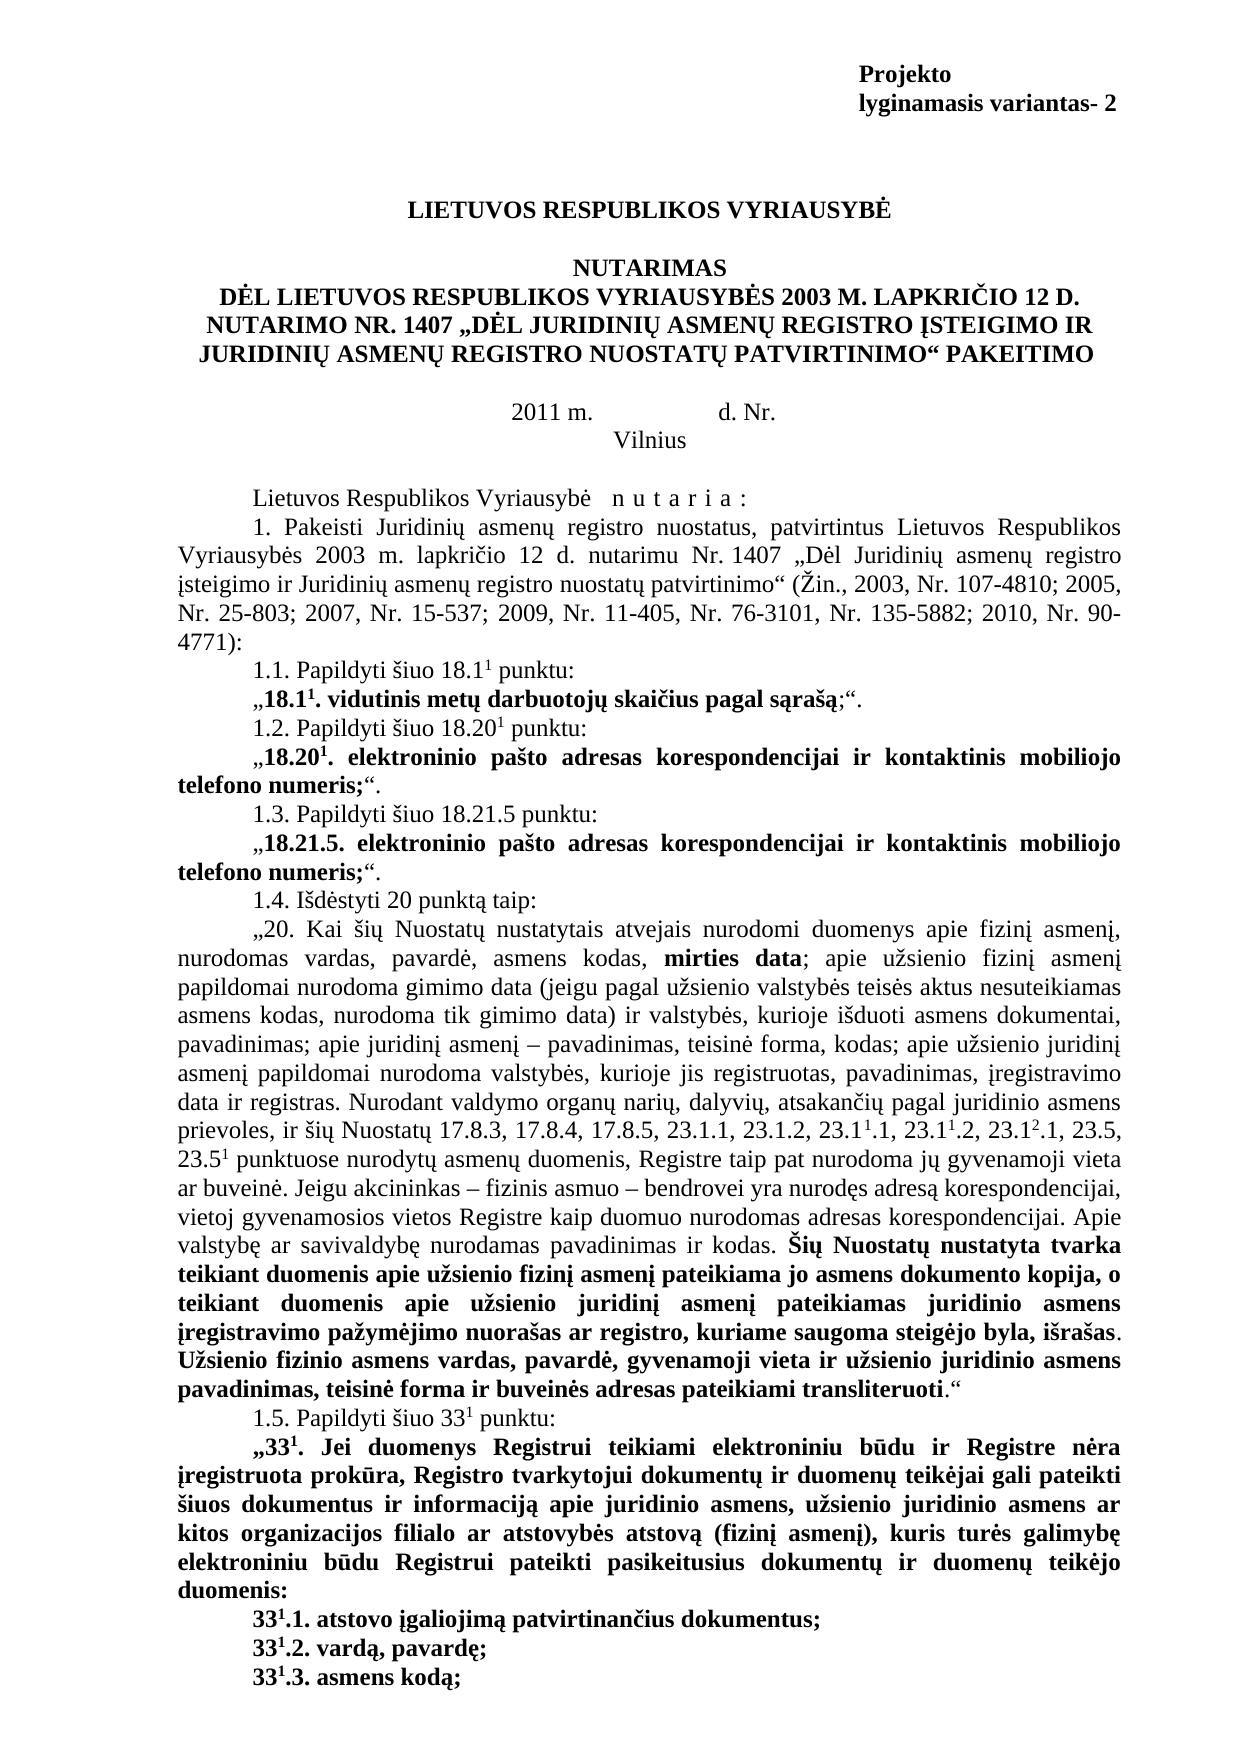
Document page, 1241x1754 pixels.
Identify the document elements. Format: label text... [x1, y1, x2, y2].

text 1.3. Papildyti šiuo 18.21.5 punktu: [177, 799, 1122, 828]
text 1.2. Papildyti šiuo 18.201 punktu: [177, 713, 1122, 742]
text „18.11. vidutinis metų darbuotojų skaičius pagal sąrašą;“. [177, 684, 1122, 713]
subtitle Lietuvos Respublikos Vyriausybė [177, 196, 1122, 224]
text „18.201. elektroninio pašto adresas korespondencijai ir kontaktinis mobiliojo telefono numeris;“. [177, 742, 1122, 799]
text NUTARIMAS [177, 253, 1122, 282]
text 1.4. Išdėstyti 20 punktą taip: [177, 886, 1122, 914]
text 331.1. atstovo įgaliojimą patvirtinančius dokumentus; [177, 1604, 1122, 1633]
text 1.5. Papildyti šiuo 331 punktu: [177, 1403, 1122, 1432]
text „18.21.5. elektroninio pašto adresas korespondencijai ir kontaktinis mobiliojo telefono numeris;“. [177, 828, 1122, 886]
text „20. Kai šių Nuostatų nustatytais atvejais nurodomi duomenys apie fizinį asmenį, nurodomas vardas, pavardė, asmens kodas, mirties data; apie užsienio fizinį asmenį papildomai nurodoma gimimo data (jeigu pagal užsienio valstybės teisės aktus nesuteikiamas asmens kodas, nurodoma tik gimimo data) ir valstybės, kurioje išduoti asmens dokumentai, pavadinimas; apie juridinį asmenį – pavadinimas, teisinė forma, kodas; apie užsienio juridinį asmenį papildomai nurodoma valstybės, kurioje jis registruotas, pavadinimas, įregistravimo data ir registras. Nurodant valdymo organų narių, dalyvių, atsakančių pagal juridinio asmens prievoles, ir šių Nuostatų 17.8.3, 17.8.4, 17.8.5, 23.1.1, 23.1.2, 23.11.1, 23.11.2, 23.12.1, 23.5, 23.51 punktuose nurodytų asmenų duomenis, Registre taip pat nurodoma jų gyvenamoji vieta ar buveinė. Jeigu akcininkas – fizinis asmuo – bendrovei yra nurodęs adresą korespondencijai, vietoj gyvenamosios vietos Registre kaip duomuo nurodomas adresas korespondencijai. Apie valstybę ar savivaldybę nurodamas pavadinimas ir kodas. Šių Nuostatų nustatyta tvarka teikiant duomenis apie užsienio fizinį asmenį pateikiama jo asmens dokumento kopija, o teikiant duomenis apie užsienio juridinį asmenį pateikiamas juridinio asmens įregistravimo pažymėjimo nuorašas ar registro, kuriame saugoma steigėjo byla, išrašas. Užsienio fizinio asmens vardas, pavardė, gyvenamoji vieta ir užsienio juridinio asmens pavadinimas, teisinė forma ir buveinės adresas pateikiami transliteruoti.“ [177, 914, 1122, 1403]
text Vilnius [177, 426, 1122, 454]
text „331. Jei duomenys Registrui teikiami elektroniniu būdu ir Registre nėra įregistruota prokūra, Registro tvarkytojui dokumentų ir duomenų teikėjai gali pateikti šiuos dokumentus ir informaciją apie juridinio asmens, užsienio juridinio asmens ar kitos organizacijos filialo ar atstovybės atstovą (fizinį asmenį), kuris turės galimybę elektroniniu būdu Registrui pateikti pasikeitusius dokumentų ir duomenų teikėjo duomenis: [177, 1432, 1122, 1604]
text DĖL LIETUVOS RESPUBLIKOS VYRIAUSYBĖS 2003 M. LAPKRIČIO 12 D. NUTARIMO NR. 1407 „DĖL JURIDINIŲ ASMENŲ REGISTRO ĮSTEIGIMO IR JURIDINIŲ ASMENŲ REGISTRO NUOSTATŲ PATVIRTINIMO“ PAKEITIMO [177, 282, 1122, 368]
text 331.2. vardą, pavardę; [177, 1633, 1122, 1662]
text 2011 m. d. Nr. [177, 397, 1122, 426]
text 1. Pakeisti Juridinių asmenų registro nuostatus, patvirtintus Lietuvos Respublikos Vyriausybės 2003 m. lapkričio 12 d. nutarimu Nr. 1407 „Dėl Juridinių asmenų registro įsteigimo ir Juridinių asmenų registro nuostatų patvirtinimo“ (Žin., 2003, Nr. 107-4810; 2005, Nr. 25-803; 2007, Nr. 15-537; 2009, Nr. 11-405, Nr. 76-3101, Nr. 135-5882; 2010, Nr. 90-4771): [177, 512, 1122, 656]
text 331.3. asmens kodą; [177, 1662, 1122, 1691]
text 1.1. Papildyti šiuo 18.11 punktu: [177, 656, 1122, 684]
text Lietuvos Respublikos Vyriausybė nutaria: [177, 483, 1122, 512]
